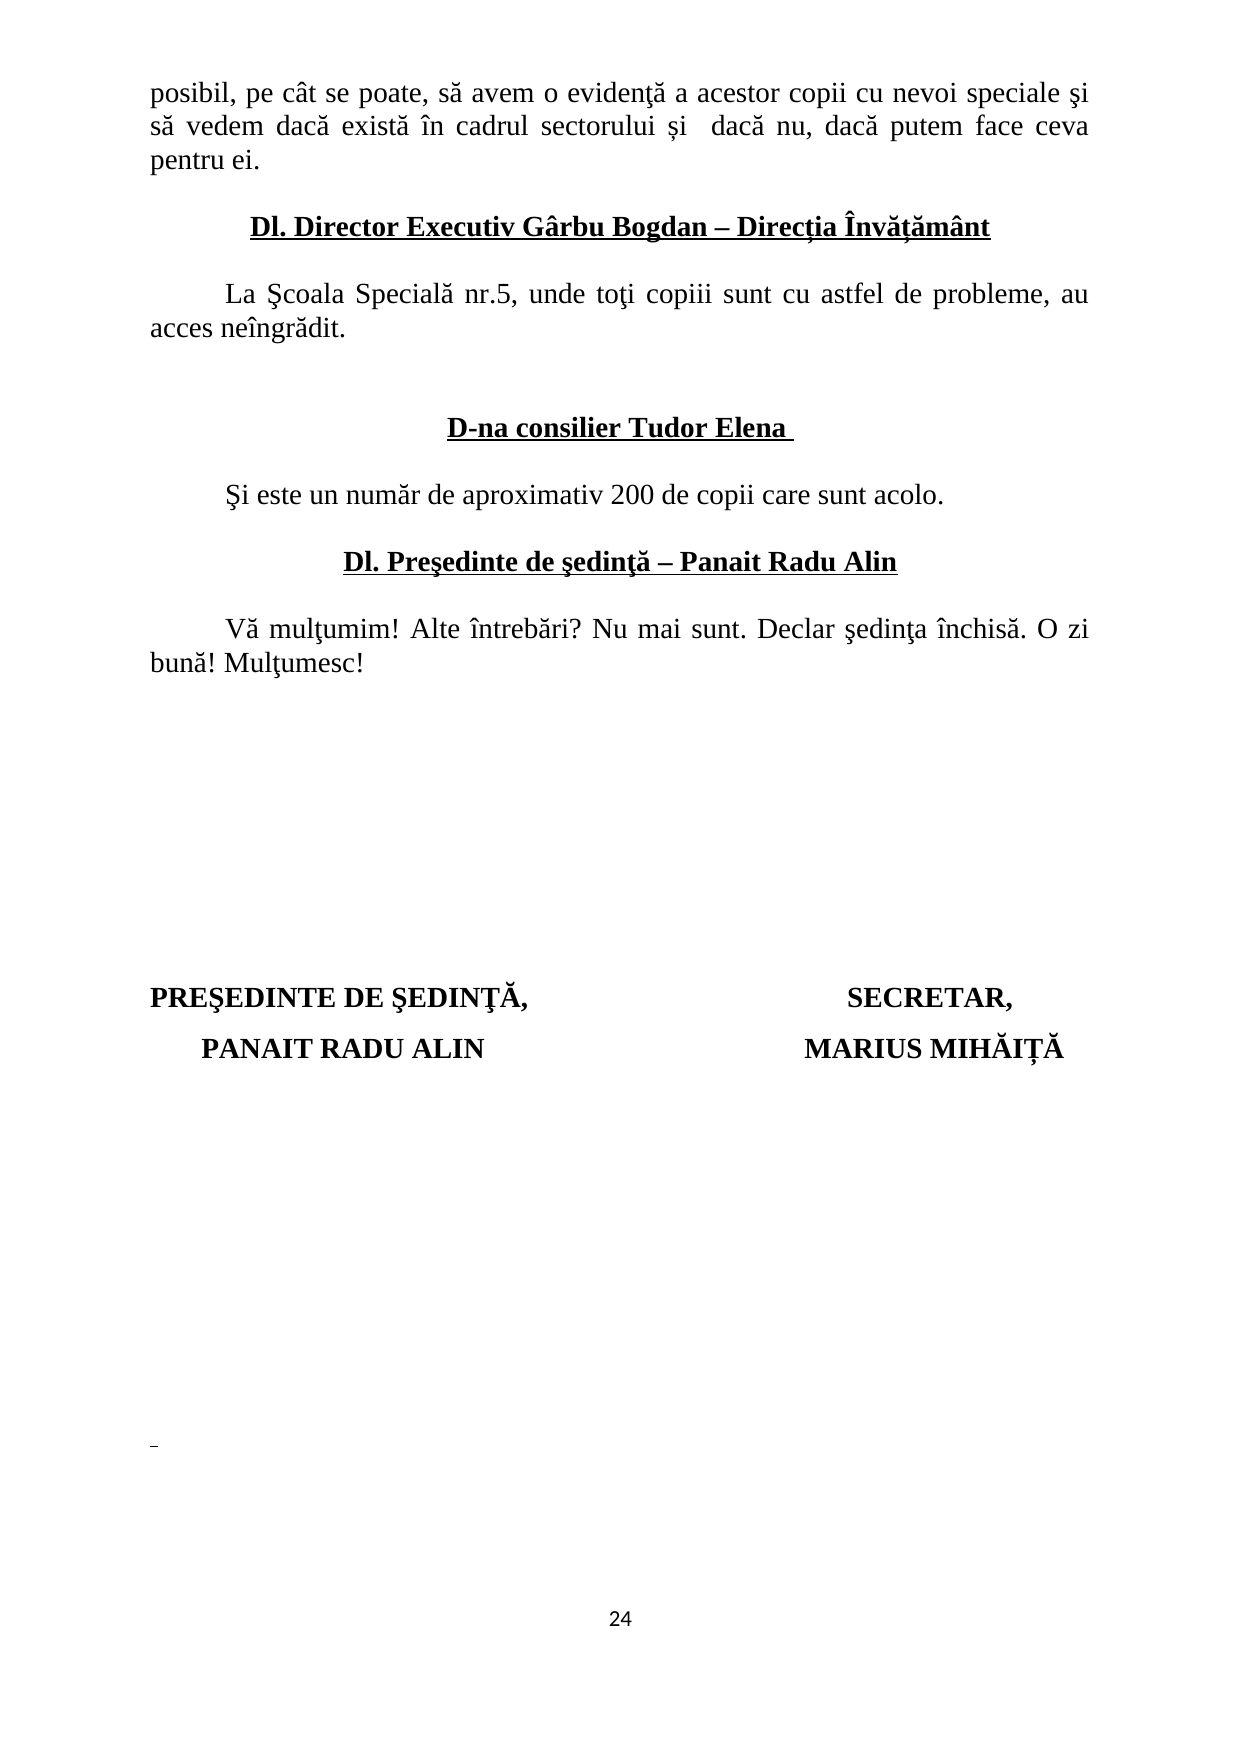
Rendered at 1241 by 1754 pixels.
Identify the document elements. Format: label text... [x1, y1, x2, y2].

text PANAIT RADU ALIN MARIUS MIHĂIȚĂ [150, 1031, 1090, 1064]
text Dl. Director Executiv Gârbu Bogdan – Direcția Învățământ [150, 209, 1090, 243]
text posibil, pe cât se poate, să avem o evidenţă a acestor copii cu nevoi speciale şi să vedem dacă există în cadrul sectorului și dacă nu, dacă putem face ceva pentru ei. [150, 75, 1090, 176]
text D-na consilier Tudor Elena [150, 410, 1090, 444]
text Şi este un număr de aproximativ 200 de copii care sunt acolo. [150, 477, 1090, 511]
text Vă mulţumim! Alte întrebări? Nu mai sunt. Declar şedinţa închisă. O zi bună! Mulţumesc! [150, 612, 1090, 679]
text PREŞEDINTE DE ŞEDINŢĂ, SECRETAR, [150, 981, 1090, 1014]
text La Şcoala Specială nr.5, unde toţi copiii sunt cu astfel de probleme, au acces neîngrădit. [150, 276, 1090, 343]
text Dl. Preşedinte de şedinţă – Panait Radu Alin [150, 544, 1090, 578]
